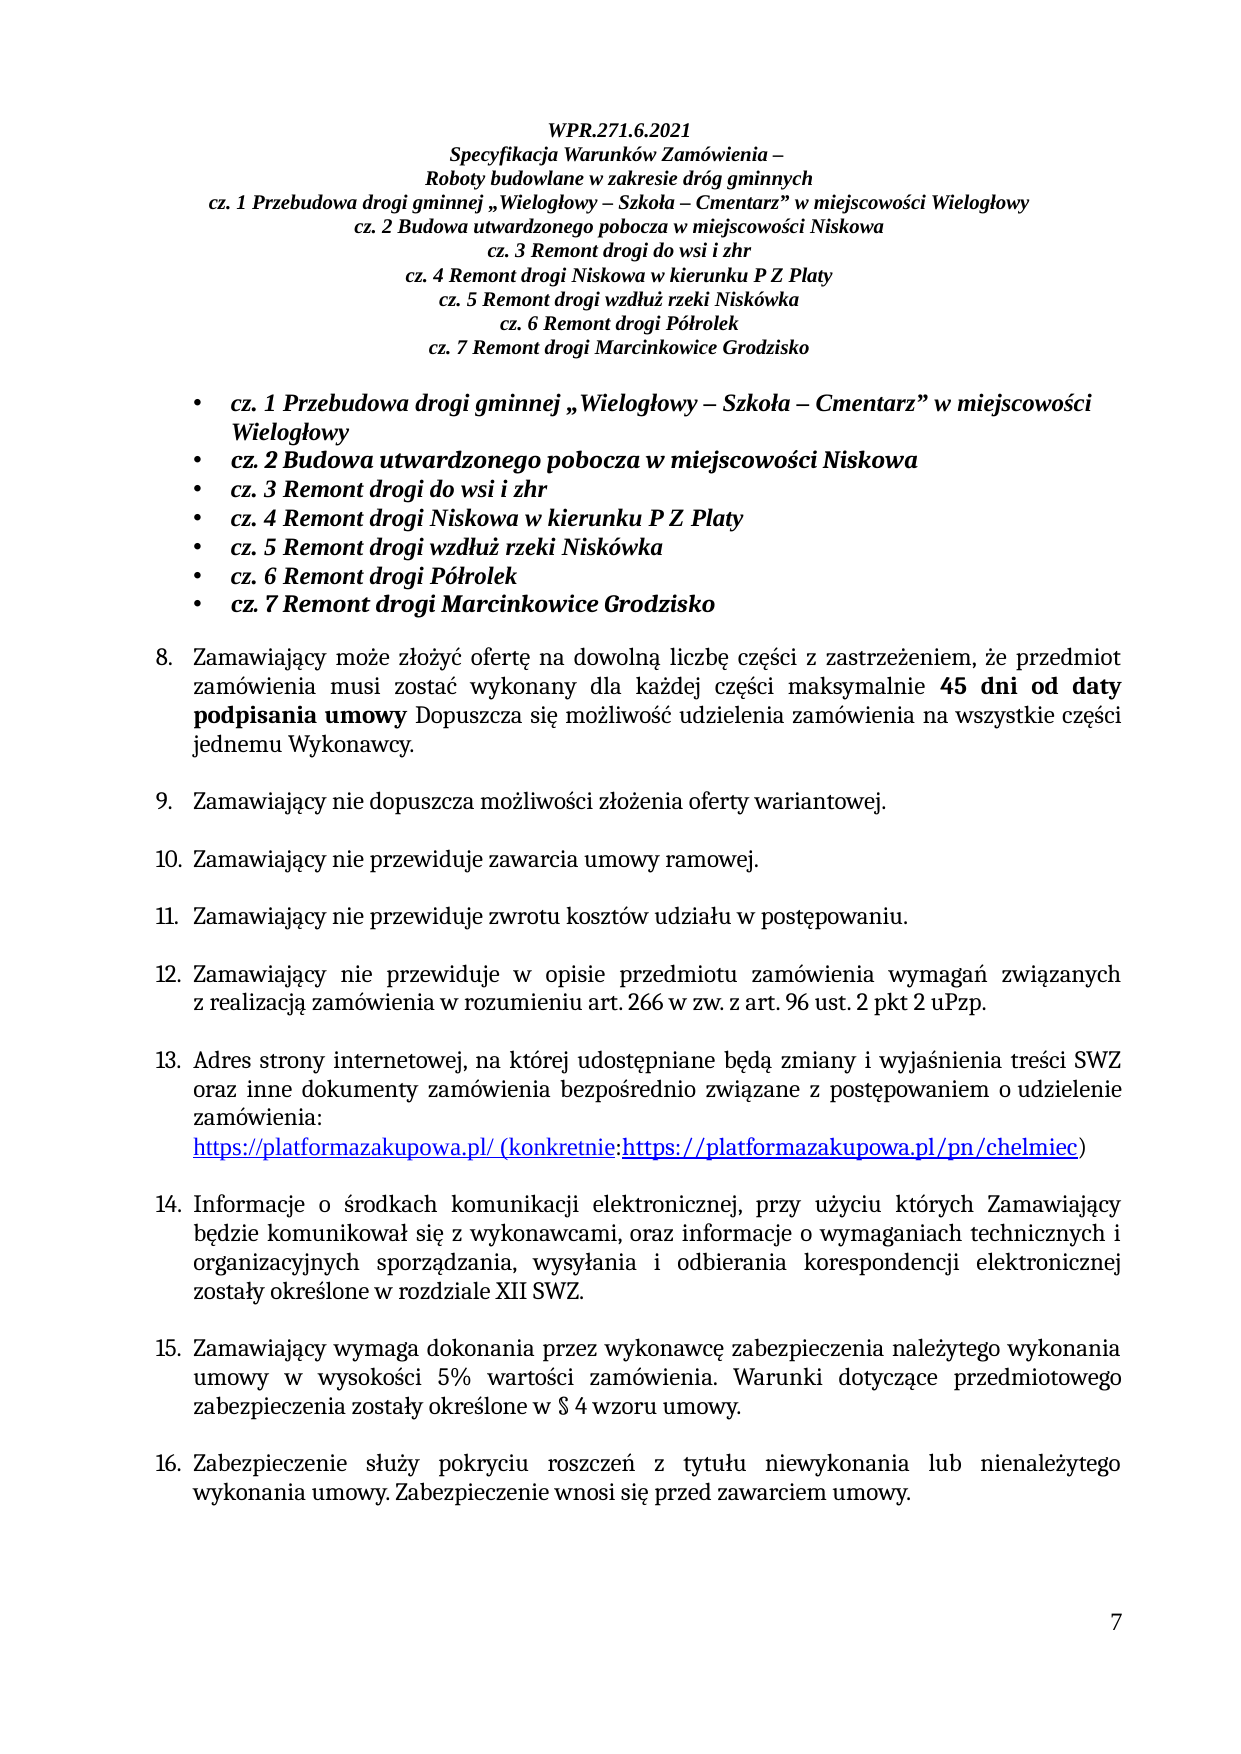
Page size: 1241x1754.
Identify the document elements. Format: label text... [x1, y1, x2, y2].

list cz. 4 Remont drogi Niskowa w kierunku P Z Platy [193, 503, 1122, 532]
list Zamawiający nie dopuszcza możliwości złożenia oferty wariantowej. [156, 787, 1122, 816]
list Zamawiający nie przewiduje w opisie przedmiotu zamówienia wymagań związanych z realizacją zamówienia w rozumieniu art. 266 w zw. z art. 96 ust. 2 pkt 2 uPzp. [156, 959, 1122, 1017]
list cz. 5 Remont drogi wzdłuż rzeki Niskówka [193, 532, 1122, 561]
list cz. 1 Przebudowa drogi gminnej „Wielogłowy – Szkoła – Cmentarz” w miejscowości Wielogłowy [193, 388, 1122, 446]
list Zamawiający wymaga dokonania przez wykonawcę zabezpieczenia należytego wykonania umowy w wysokości 5% wartości zamówienia. Warunki dotyczące przedmiotowego zabezpieczenia zostały określone w § 4 wzoru umowy. [156, 1334, 1122, 1420]
list cz. 6 Remont drogi Półrolek [193, 561, 1122, 589]
list cz. 7 Remont drogi Marcinkowice Grodzisko [193, 589, 1122, 618]
list Zamawiający może złożyć ofertę na dowolną liczbę części z zastrzeżeniem, że przedmiot zamówienia musi zostać wykonany dla każdej części maksymalnie 45 dni od daty podpisania umowy Dopuszcza się możliwość udzielenia zamówienia na wszystkie części jednemu Wykonawcy. [156, 643, 1122, 758]
list Informacje o środkach komunikacji elektronicznej, przy użyciu których Zamawiający będzie komunikował się z wykonawcami, oraz informacje o wymaganiach technicznych i organizacyjnych sporządzania, wysyłania i odbierania korespondencji elektronicznej zostały określone w rozdziale XII SWZ. [156, 1190, 1122, 1305]
list Zabezpieczenie służy pokryciu roszczeń z tytułu niewykonania lub nienależytego wykonania umowy. Zabezpieczenie wnosi się przed zawarciem umowy. [156, 1449, 1122, 1507]
list https://platformazakupowa.pl/ (konkretnie:https://platformazakupowa.pl/pn/chelmiec) [156, 1132, 1122, 1162]
list Zamawiający nie przewiduje zwrotu kosztów udziału w postępowaniu. [156, 902, 1122, 931]
list cz. 3 Remont drogi do wsi i zhr [193, 474, 1122, 503]
list cz. 2 Budowa utwardzonego pobocza w miejscowości Niskowa [193, 446, 1122, 474]
list Zamawiający nie przewiduje zawarcia umowy ramowej. [156, 844, 1122, 873]
list Adres strony internetowej, na której udostępniane będą zmiany i wyjaśnienia treści SWZ oraz inne dokumenty zamówienia bezpośrednio związane z postępowaniem o udzielenie zamówienia: [156, 1046, 1122, 1132]
